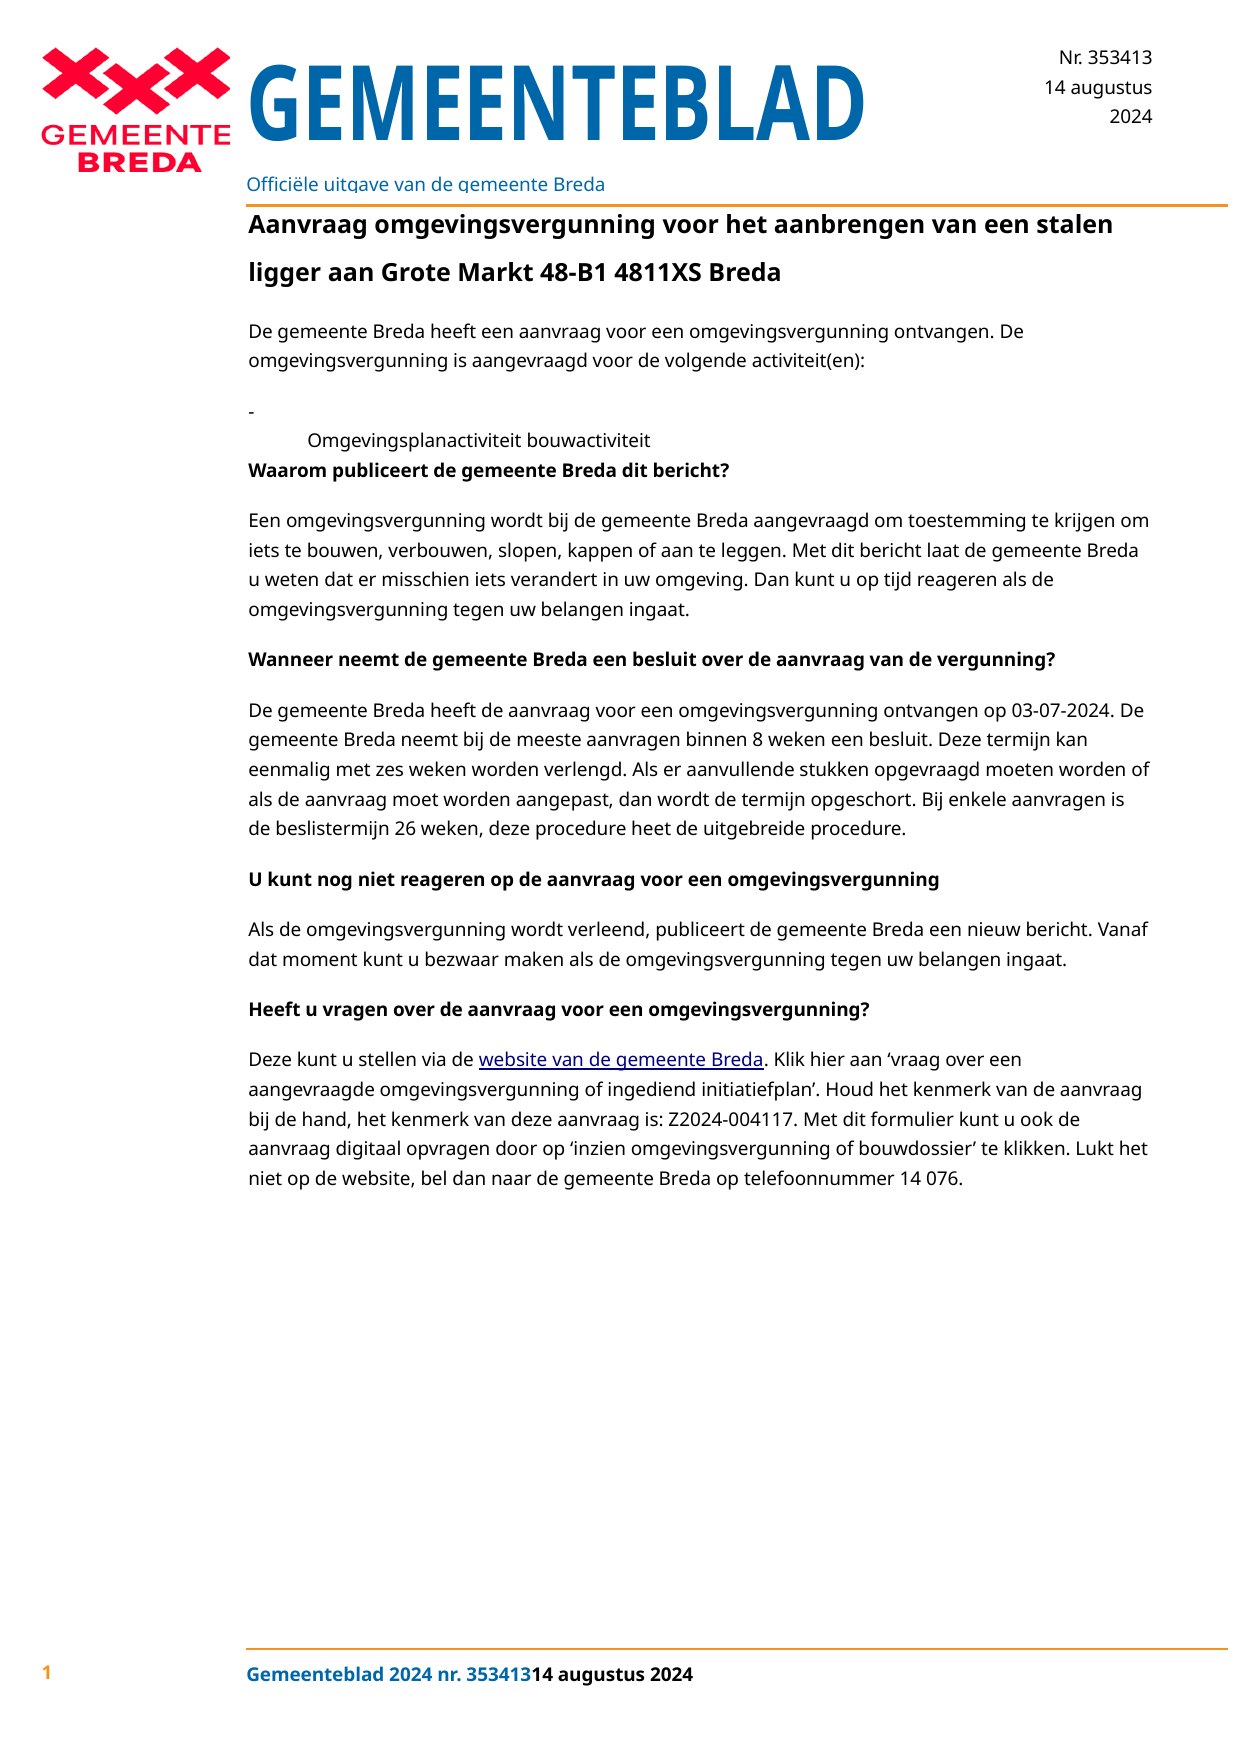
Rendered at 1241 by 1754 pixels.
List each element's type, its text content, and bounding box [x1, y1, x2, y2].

text De gemeente Breda heeft een aanvraag voor een omgevingsvergunning ontvangen. De omgevingsvergunning is aangevraagd voor de volgende activiteit(en): [248, 318, 1152, 373]
text Als de omgevingsvergunning wordt verleend, publiceert de gemeente Breda een nieuw bericht. Vanaf dat moment kunt u bezwaar maken als de omgevingsvergunning tegen uw belangen ingaat. [248, 916, 1152, 972]
text Wanneer neemt de gemeente Breda een besluit over de aanvraag van de vergunning? [248, 647, 1152, 672]
text Heeft u vragen over de aanvraag voor een omgevingsvergunning? [248, 996, 1152, 1022]
text Deze kunt u stellen via de website van de gemeente Breda. Klik hier aan ‘vraag over een aangevraagde omgevingsvergunning of ingediend initiatiefplan’. Houd het kenmerk van de aanvraag bij de hand, het kenmerk van deze aanvraag is: Z2024-004117. Met dit formulier kunt u ook de aanvraag digitaal opvragen door op ‘inzien omgevingsvergunning of bouwdossier’ te klikken. Lukt het niet op de website, bel dan naar de gemeente Breda op telefoonnummer 14 076. [248, 1047, 1152, 1191]
text U kunt nog niet reageren op de aanvraag voor een omgevingsvergunning [248, 866, 1152, 892]
text Aanvraag omgevingsvergunning voor het aanbrengen van een stalen ligger aan Grote Markt 48-B1 4811XS Breda [248, 207, 1152, 288]
text De gemeente Breda heeft de aanvraag voor een omgevingsvergunning ontvangen op 03-07-2024. De gemeente Breda neemt bij de meeste aanvragen binnen 8 weken een besluit. Deze termijn kan eenmalig met zes weken worden verlengd. Als er aanvullende stukken opgevraagd moeten worden of als de aanvraag moet worden aangepast, dan wordt de termijn opgeschort. Bij enkele aanvragen is de beslistermijn 26 weken, deze procedure heet de uitgebreide procedure. [248, 697, 1152, 841]
text Een omgevingsvergunning wordt bij de gemeente Breda aangevraagd om toestemming te krijgen om iets te bouwen, verbouwen, slopen, kappen of aan te leggen. Met dit bericht laat de gemeente Breda u weten dat er misschien iets verandert in uw omgeving. Dan kunt u op tijd reageren als de omgevingsvergunning tegen uw belangen ingaat. [248, 507, 1152, 622]
list Omgevingsplanactiviteit bouwactiviteit [248, 427, 1152, 453]
picture [41, 47, 231, 172]
text Waarom publiceert de gemeente Breda dit bericht? [248, 457, 1152, 483]
